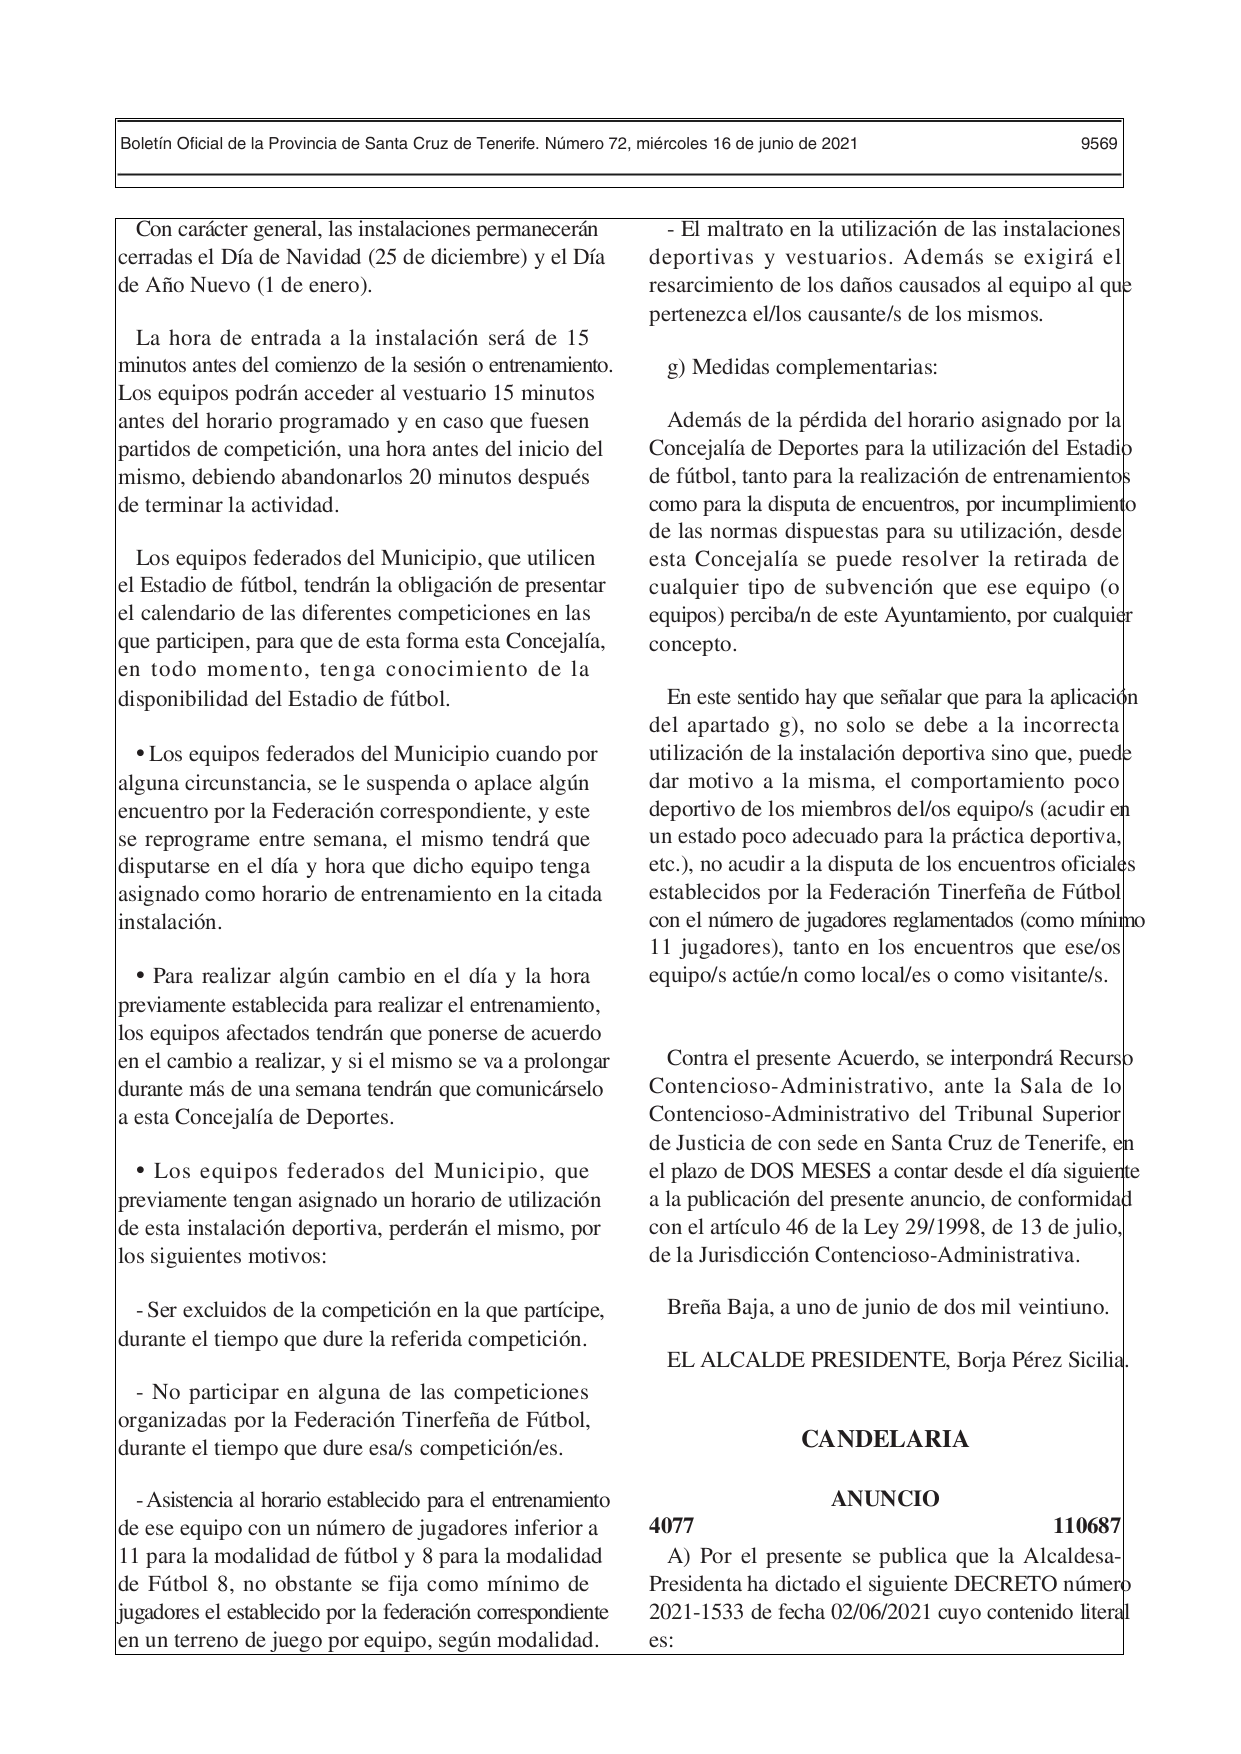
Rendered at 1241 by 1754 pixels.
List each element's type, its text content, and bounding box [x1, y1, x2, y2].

text durante el tiempo que dure la referida competición. [118, 1326, 612, 1351]
text a la publicación del presente anuncio, de conformidad [649, 1186, 1147, 1212]
text de las normas dispuestas para su utilización, desde [649, 518, 1149, 544]
text durante más de una semana tendrán que comunicárselo [118, 1076, 619, 1102]
text a esta Concejalía de Deportes. [118, 1104, 619, 1129]
text Boletín Oficial de la Provincia de Santa Cruz de Tenerife. Número 72, miércoles 16 de junio de 2021 [120, 137, 881, 152]
text cualquier tipo de subvención que ese equipo (o [649, 574, 1149, 599]
text Concejalía de Deportes para la utilización del Estadio [649, 435, 1149, 461]
text CANDELARIA [801, 1427, 995, 1452]
text Para realizar algún cambio en el día y la hora [153, 963, 615, 989]
text mismo, debiendo abandonarlos 20 minutos después [118, 464, 624, 490]
text 9569 [1081, 137, 1143, 152]
text 1 para la modalidad de fútbol y 8 para la modalidad [154, 1543, 616, 1569]
text instalación. [118, 909, 616, 935]
text dar motivo a la misma, el comportamiento poco [649, 768, 1168, 793]
text el plazo de DOS MESES a contar desde el día siguiente [649, 1159, 1147, 1184]
text en todo momento, tenga conocimiento de la [118, 656, 615, 682]
text 2021-1533 de fecha 02/06/2021 cuyo contenido literal [649, 1599, 1147, 1625]
text resarcimiento de los daños causados al equipo al que [649, 272, 1146, 297]
text el calendario de las diferentes competiciones en las [118, 601, 615, 626]
text Los equipos federados del Municipio cuando por [149, 741, 615, 766]
text Contencioso-Administrativo, ante la Sala de lo [649, 1073, 1147, 1098]
text La hora de entrada a la instalación será de 15 [136, 325, 624, 350]
text 1 jugadores), tanto en los encuentros que ese/os [661, 934, 1146, 960]
text Los equipos federados del Municipio, que utilicen [136, 545, 615, 570]
text de ese equipo con un número de jugadores inferior a [118, 1515, 616, 1541]
text con el número de jugadores reglamentados (como mínimo [649, 907, 1168, 932]
text En este sentido hay que señalar que para la aplicación [667, 684, 1168, 710]
text en un terreno de juego por equipo, según modalidad. [118, 1627, 642, 1652]
text durante el tiempo que dure esa/s competición/es. [118, 1435, 615, 1460]
text organizadas por la Federación Tinerfeña de Fútbol, [118, 1407, 615, 1432]
text 110687 [1053, 1516, 1147, 1538]
text encuentro por la Federación correspondiente, y este [118, 798, 616, 823]
text de Fútbol 8, no obstante se fija como mínimo de [118, 1571, 642, 1597]
text con el artículo 46 de la Ley 29/1998, de 13 de julio, [649, 1214, 1147, 1240]
picture [116, 219, 1123, 1654]
text 1 [649, 934, 661, 960]
text disputarse en el día y hora que dicho equipo tenga [118, 853, 616, 879]
text de fútbol, tanto para la realización de entrenamientos [649, 463, 1149, 488]
text Presidenta ha dictado el siguiente DECRETO número [649, 1571, 1147, 1597]
text antes del horario programado y en caso que fuesen [118, 408, 624, 434]
text Contra el presente Acuerdo, se interpondrá Recurso [667, 1045, 1147, 1070]
text como para la disputa de encuentros, por incumplimiento [649, 491, 1149, 516]
text los equipos afectados tendrán que ponerse de acuerdo [118, 1020, 619, 1046]
text - [136, 1297, 148, 1322]
text cerradas el Día de Navidad (25 de diciembre) y el Día [118, 244, 615, 269]
text 1 [118, 1543, 154, 1569]
text utilización de la instalación deportiva sino que, puede [649, 740, 1168, 766]
text equipos) perciba/n de este Ayuntamiento, por cualquier [649, 602, 1149, 627]
text alguna circunstancia, se le suspenda o aplace algún [118, 770, 616, 795]
text en el cambio a realizar, y si el mismo se va a prolongar [118, 1048, 619, 1074]
text Los equipos federados del Municipio, que [154, 1158, 615, 1183]
text pertenezca el/los causante/s de los mismos. [649, 301, 1146, 326]
text un estado poco adecuado para la práctica deportiva, [649, 823, 1168, 849]
text ANUNCIO [831, 1488, 995, 1511]
text - El maltrato en la utilización de las instalaciones [667, 216, 1146, 241]
text Además de la pérdida del horario asignado por la [667, 407, 1149, 433]
text etc.), no acudir a la disputa de los encuentros oficiales [649, 851, 1168, 877]
text Con carácter general, las instalaciones permanecerán [136, 216, 615, 241]
text de Justicia de con sede en Santa Cruz de Tenerife, en [649, 1130, 1147, 1155]
text jugadores el establecido por la federación correspondiente [118, 1599, 642, 1624]
text Contencioso-Administrativo del Tribunal Superior [649, 1101, 1147, 1126]
text • [136, 739, 169, 767]
text g) Medidas complementarias: [667, 354, 964, 380]
text es: [649, 1627, 1147, 1652]
text asignado como horario de entrenamiento en la citada [118, 881, 616, 907]
text disponibilidad del Estadio de fútbol. [118, 686, 615, 711]
text 4077 [649, 1516, 720, 1538]
text • [136, 962, 169, 989]
text concepto. [649, 631, 1149, 657]
picture [116, 119, 1123, 187]
text Asistencia al horario establecido para el entrenamiento [147, 1487, 616, 1513]
text el Estadio de fútbol, tendrán la obligación de presentar [118, 573, 615, 598]
text previamente tengan asignado un horario de utilización [118, 1187, 615, 1212]
text de terminar la actividad. [118, 492, 624, 518]
text • [136, 1156, 169, 1184]
text de la Jurisdicción Contencioso-Administrativa. [649, 1242, 1147, 1267]
text esta Concejalía se puede resolver la retirada de [649, 546, 1149, 572]
text deportivo de los miembros del/os equipo/s (acudir en [649, 796, 1168, 821]
text A) Por el presente se publica que la Alcaldesa- [667, 1544, 1147, 1569]
text de Año Nuevo (1 de enero). [118, 272, 615, 297]
text Ser excluidos de la competición en la que partícipe, [148, 1297, 615, 1322]
text establecidos por la Federación Tinerfeña de Fútbol [649, 879, 1168, 904]
text previamente establecida para realizar el entrenamiento, [118, 992, 619, 1018]
text EL ALCALDE PRESIDENTE, Borja Pérez Sicilia. [667, 1347, 1147, 1373]
text partidos de competición, una hora antes del inicio del [118, 436, 624, 462]
text Los equipos podrán acceder al vestuario 15 minutos [118, 381, 624, 406]
text equipo/s actúe/n como local/es o como visitante/s. [649, 962, 1134, 987]
text Breña Baja, a uno de junio de dos mil veintiuno. [667, 1294, 1135, 1320]
text del apartado g), no solo se debe a la incorrecta [649, 712, 1168, 738]
text - [136, 1487, 147, 1513]
text los siguientes motivos: [118, 1243, 615, 1268]
text se reprograme entre semana, el mismo tendrá que [118, 826, 616, 851]
text minutos antes del comienzo de la sesión o entrenamiento. [118, 353, 624, 378]
text de esta instalación deportiva, perderán el mismo, por [118, 1215, 615, 1240]
text que participen, para que de esta forma esta Concejalía, [118, 628, 615, 654]
text - [136, 1379, 152, 1404]
text No participar en alguna de las competiciones [152, 1379, 615, 1404]
text deportivas y vestuarios. Además se exigirá el [649, 244, 1146, 269]
